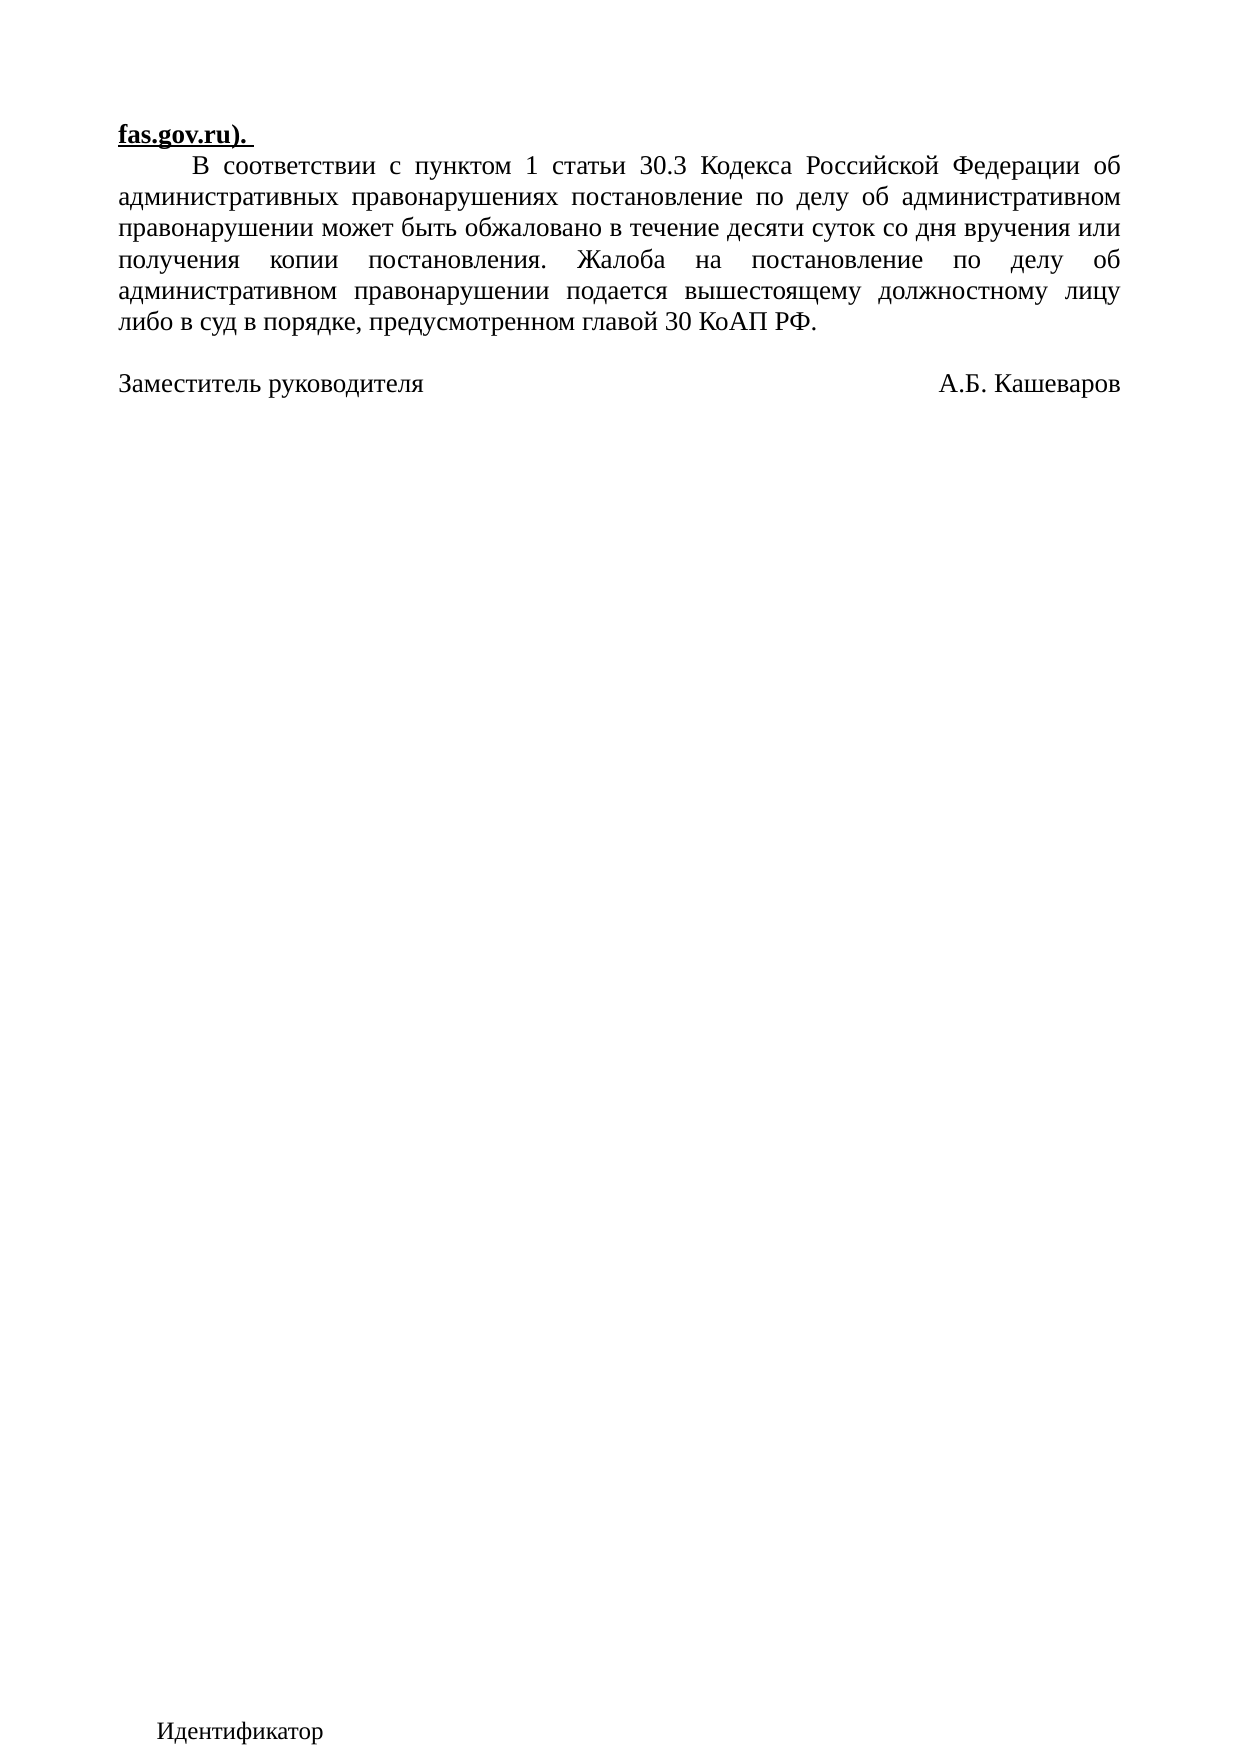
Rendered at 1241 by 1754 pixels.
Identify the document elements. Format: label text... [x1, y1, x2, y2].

text Заместитель руководителя А.Б. Кашеваров [118, 367, 1122, 398]
text fas.gov.ru). [118, 118, 1122, 149]
text В соответствии с пунктом 1 статьи 30.3 Кодекса Российской Федерации об административных правонарушениях постановление по делу об административном правонарушении может быть обжаловано в течение десяти суток со дня вручения или получения копии постановления. Жалоба на постановление по делу об административном правонарушении подается вышестоящему должностному лицу либо в суд в порядке, предусмотренном главой 30 КоАП РФ. [118, 149, 1122, 336]
